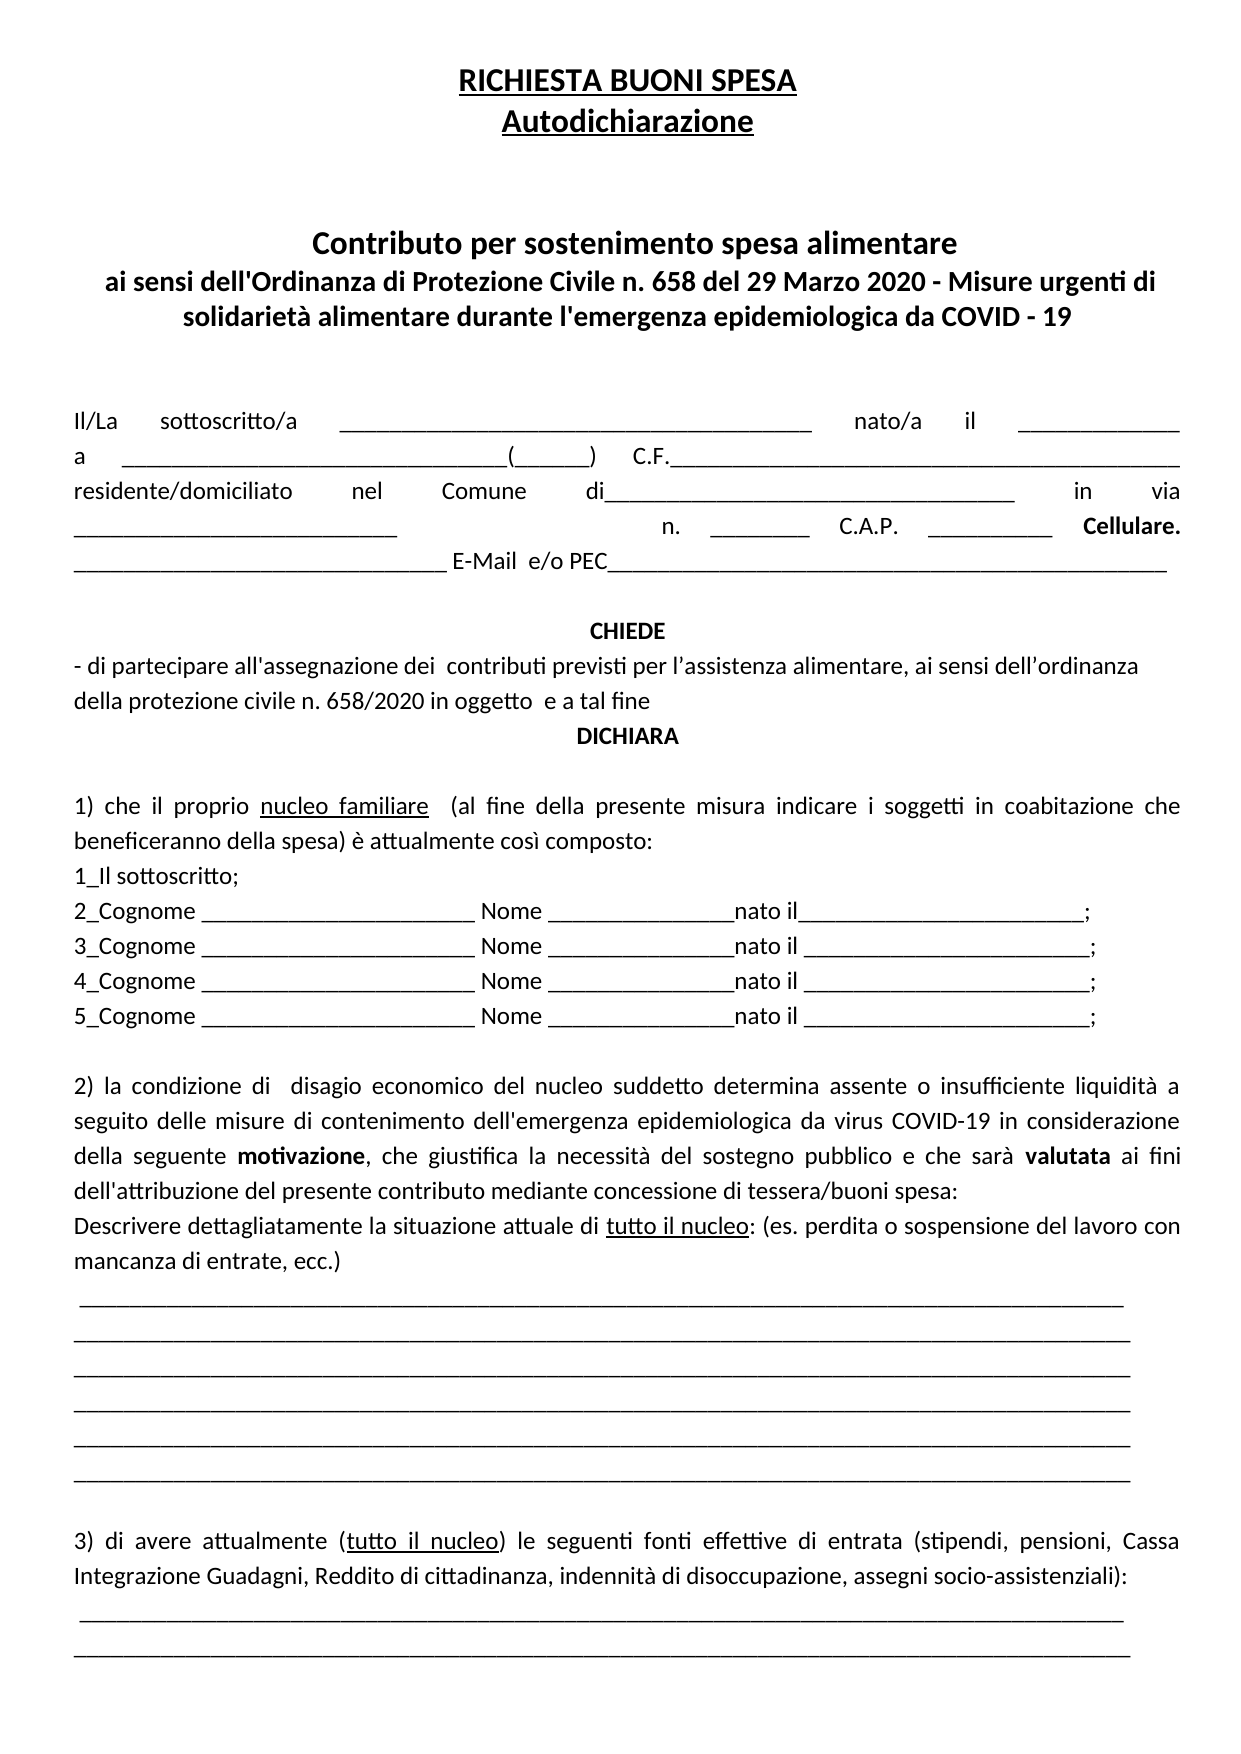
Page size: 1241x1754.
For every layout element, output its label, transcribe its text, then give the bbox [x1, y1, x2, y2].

text 5_Cognome ______________________ Nome _______________nato il _______________________; [74, 1000, 1181, 1031]
text 1) che il proprio nucleo familiare (al fine della presente misura indicare i soggetti in coabitazione che beneficeranno della spesa) è attualmente così composto: [74, 790, 1181, 856]
text _____________________________________________________________________________________ [74, 1420, 1181, 1451]
text _____________________________________________________________________________________ [74, 1455, 1181, 1486]
text Autodichiarazione [74, 100, 1181, 140]
text _____________________________________________________________________________________ [74, 1385, 1181, 1416]
text ____________________________________________________________________________________ [74, 1280, 1181, 1311]
text DICHIARA [74, 720, 1181, 751]
text ____________________________________________________________________________________ [74, 1595, 1181, 1626]
text 3_Cognome ______________________ Nome _______________nato il _______________________; [74, 930, 1181, 961]
text 2_Cognome ______________________ Nome _______________nato il_______________________; [74, 895, 1181, 926]
text - di partecipare all'assegnazione dei contributi previsti per l’assistenza alimentare, ai sensi dell’ordinanza [74, 650, 1181, 681]
text 1_Il sottoscritto; [74, 860, 1181, 891]
text Il/La sottoscritto/a ______________________________________ nato/a il _____________ a _______________________________(______) C.F._________________________________________ residente/domiciliato nel Comune di_________________________________ in via __________________________ n. ________ C.A.P. __________ Cellulare. ______________________________ E-Mail e/o PEC_____________________________________________ [74, 405, 1181, 576]
text 2) la condizione di disagio economico del nucleo suddetto determina assente o insufficiente liquidità a seguito delle misure di contenimento dell'emergenza epidemiologica da virus COVID-19 in considerazione della seguente motivazione, che giustifica la necessità del sostegno pubblico e che sarà valutata ai fini dell'attribuzione del presente contributo mediante concessione di tessera/buoni spesa: [74, 1070, 1181, 1206]
text _____________________________________________________________________________________ [74, 1630, 1181, 1661]
text CHIEDE [74, 615, 1181, 646]
text 3) di avere attualmente (tutto il nucleo) le seguenti fonti effettive di entrata (stipendi, pensioni, Cassa Integrazione Guadagni, Reddito di cittadinanza, indennità di disoccupazione, assegni socio-assistenziali): [74, 1525, 1181, 1591]
text della protezione civile n. 658/2020 in oggetto e a tal fine [74, 685, 1181, 716]
text _____________________________________________________________________________________ [74, 1350, 1181, 1381]
text 4_Cognome ______________________ Nome _______________nato il _______________________; [74, 965, 1181, 996]
text _____________________________________________________________________________________ [74, 1315, 1181, 1346]
text Contributo per sostenimento spesa alimentare ai sensi dell'Ordinanza di Protezione Civile n. 658 del 29 Marzo 2020 - Misure urgenti di solidarietà alimentare durante l'emergenza epidemiologica da COVID - 19 [74, 222, 1181, 334]
text Descrivere dettagliatamente la situazione attuale di tutto il nucleo: (es. perdita o sospensione del lavoro con mancanza di entrate, ecc.) [74, 1210, 1181, 1276]
text RICHIESTA BUONI SPESA [74, 59, 1181, 100]
